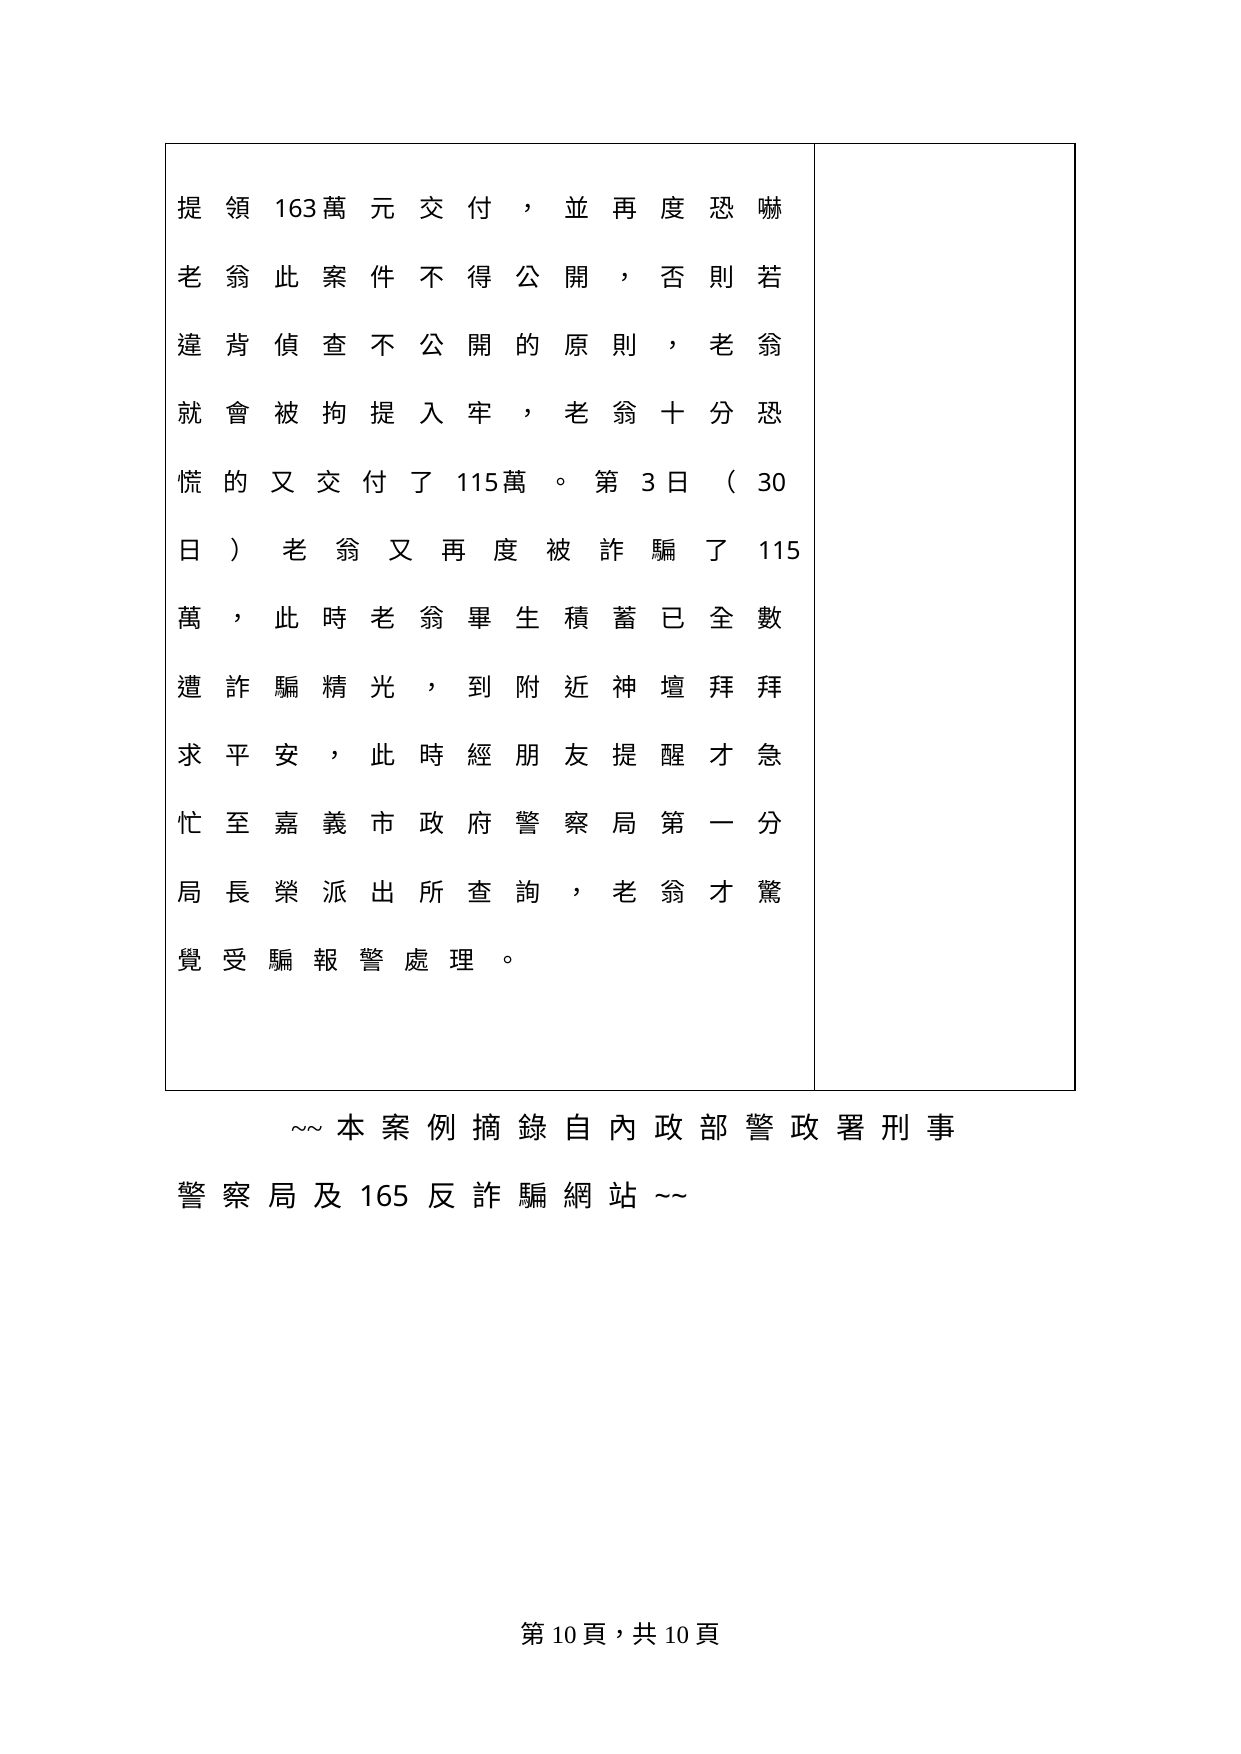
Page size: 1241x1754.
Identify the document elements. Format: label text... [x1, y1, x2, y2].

table_cell [815, 144, 1074, 1090]
table_cell 提領163萬元交付，並再度恐嚇老翁此案件不得公開，否則若違背偵查不公開的原則，老翁就會被拘提入牢，老翁十分恐慌的又交付了115萬。第3日（30日）老翁又再度被詐騙了115萬，此時老翁畢生積蓄已全數遭詐騙精光，到附近神壇拜拜求平安，此時經朋友提醒才急忙至嘉義市政府警察局第一分局長榮派出所查詢，老翁才驚覺受騙報警處理。 [166, 144, 814, 1090]
text ~~本案例摘錄自內政部警政署刑事警察局及165反詐騙網站~~ [177, 1091, 1004, 1228]
